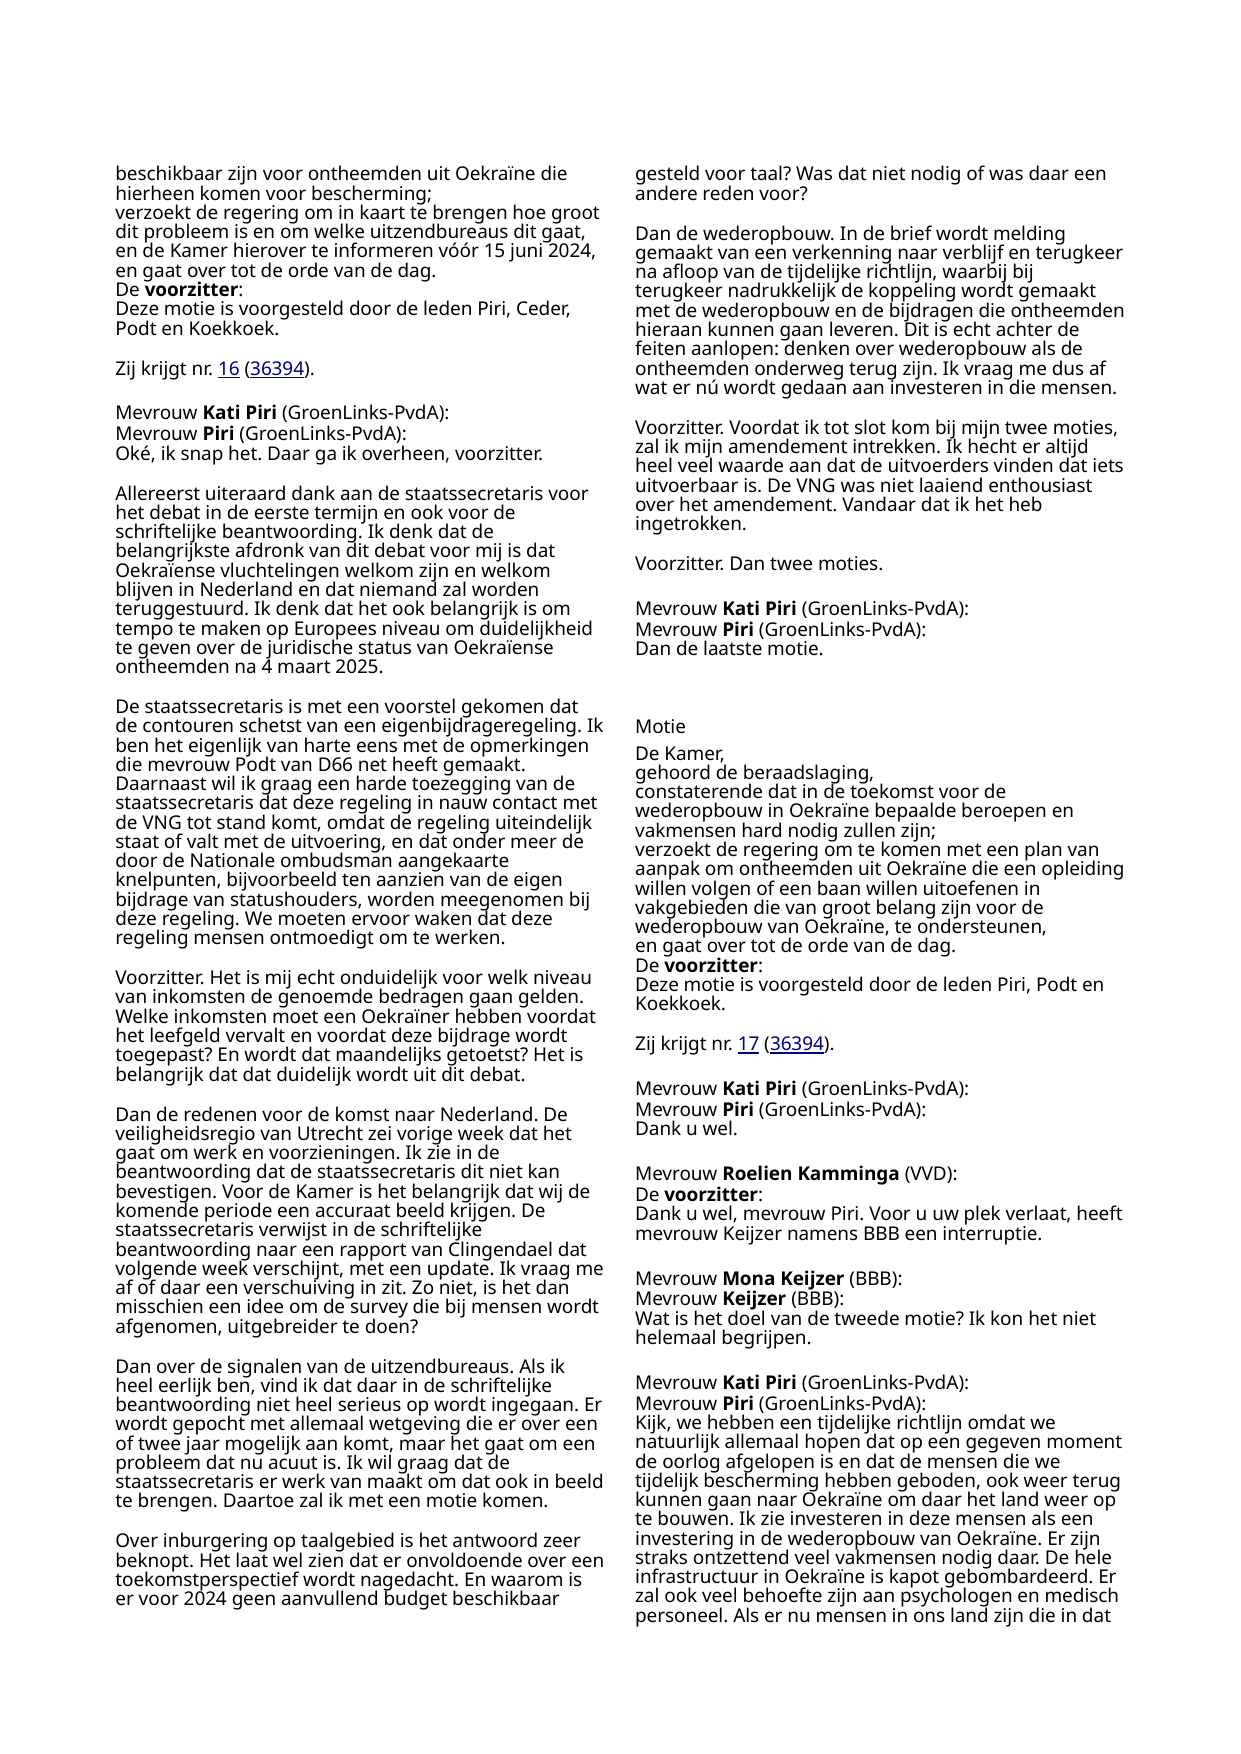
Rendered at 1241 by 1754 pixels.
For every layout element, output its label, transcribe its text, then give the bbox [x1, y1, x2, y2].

text De voorzitter: [635, 1186, 1125, 1205]
text Mevrouw Kati Piri (GroenLinks-PvdA): [635, 1369, 1125, 1395]
text Voorzitter. Voordat ik tot slot kom bij mijn twee moties, zal ik mijn amendement intrekken. Ik hecht er altijd heel veel waarde aan dat de uitvoerders vinden dat iets uitvoerbaar is. De VNG was niet laaiend enthousiast over het amendement. Vandaar dat ik het heb ingetrokken. [635, 419, 1125, 534]
text Allereerst uiteraard dank aan de staatssecretaris voor het debat in de eerste termijn en ook voor de schriftelijke beantwoording. Ik denk dat de belangrijkste afdronk van dit debat voor mij is dat Oekraïense vluchtelingen welkom zijn en welkom blijven in Nederland en dat niemand zal worden teruggestuurd. Ik denk dat het ook belangrijk is om tempo te maken op Europees niveau om duidelijkheid te geven over de juridische status van Oekraïense ontheemden na 4 maart 2025. [115, 484, 605, 677]
text Mevrouw Keijzer (BBB): [635, 1290, 1125, 1310]
text Motie [635, 713, 1125, 739]
text Mevrouw Kati Piri (GroenLinks-PvdA): [635, 1075, 1125, 1101]
text verzoekt de regering om in kaart te brengen hoe groot dit probleem is en om welke uitzendbureaus dit gaat, en de Kamer hierover te informeren vóór 15 juni 2024, [115, 204, 605, 262]
text Oké, ik snap het. Daar ga ik overheen, voorzitter. [115, 444, 605, 464]
text Dan over de signalen van de uitzendbureaus. Als ik heel eerlijk ben, vind ik dat daar in de schriftelijke beantwoording niet heel serieus op wordt ingegaan. Er wordt gepocht met allemaal wetgeving die er over een of twee jaar mogelijk aan komt, maar het gaat om een probleem dat nu acuut is. Ik wil graag dat de staatssecretaris er werk van maakt om dat ook in beeld te brengen. Daartoe zal ik met een motie komen. [115, 1358, 605, 1512]
text Wat is het doel van de tweede motie? Ik kon het niet helemaal begrijpen. [635, 1310, 1125, 1348]
text De voorzitter: [635, 957, 1125, 976]
text Mevrouw Roelien Kamminga (VVD): [635, 1160, 1125, 1186]
text gesteld voor taal? Was dat niet nodig of was daar een andere reden voor? [635, 165, 1125, 204]
text Mevrouw Mona Keijzer (BBB): [635, 1265, 1125, 1290]
text verzoekt de regering om te komen met een plan van aanpak om ontheemden uit Oekraïne die een opleiding willen volgen of een baan willen uitoefenen in vakgebieden die van groot belang zijn voor de wederopbouw van Oekraïne, te ondersteunen, [635, 841, 1125, 937]
text en gaat over tot de orde van de dag. [115, 262, 605, 281]
text Zij krijgt nr. 17 (36394). [635, 1035, 1125, 1054]
text Mevrouw Piri (GroenLinks-PvdA): [635, 1395, 1125, 1414]
text Mevrouw Piri (GroenLinks-PvdA): [635, 1101, 1125, 1120]
text De Kamer, [635, 744, 1125, 764]
text Kijk, we hebben een tijdelijke richtlijn omdat we natuurlijk allemaal hopen dat op een gegeven moment de oorlog afgelopen is en dat de mensen die we tijdelijk bescherming hebben geboden, ook weer terug kunnen gaan naar Oekraïne om daar het land weer op te bouwen. Ik zie investeren in deze mensen als een investering in de wederopbouw van Oekraïne. Er zijn straks ontzettend veel vakmensen nodig daar. De hele infrastructuur in Oekraïne is kapot gebombardeerd. Er zal ook veel behoefte zijn aan psychologen en medisch personeel. Als er nu mensen in ons land zijn die in dat [635, 1414, 1125, 1626]
text Mevrouw Kati Piri (GroenLinks-PvdA): [635, 595, 1125, 621]
text Deze motie is voorgesteld door de leden Piri, Podt en Koekkoek. [635, 976, 1125, 1014]
text Dan de laatste motie. [635, 640, 1125, 659]
text Over inburgering op taalgebied is het antwoord zeer beknopt. Het laat wel zien dat er onvoldoende over een toekomstperspectief wordt nagedacht. En waarom is er voor 2024 geen aanvullend budget beschikbaar [115, 1532, 605, 1609]
text Zij krijgt nr. 16 (36394). [115, 359, 605, 379]
text Dank u wel. [635, 1120, 1125, 1139]
text gehoord de beraadslaging, [635, 764, 1125, 783]
text beschikbaar zijn voor ontheemden uit Oekraïne die hierheen komen voor bescherming; [115, 165, 605, 204]
text constaterende dat in de toekomst voor de wederopbouw in Oekraïne bepaalde beroepen en vakmensen hard nodig zullen zijn; [635, 783, 1125, 841]
text Mevrouw Piri (GroenLinks-PvdA): [115, 425, 605, 444]
text Dan de redenen voor de komst naar Nederland. De veiligheidsregio van Utrecht zei vorige week dat het gaat om werk en voorzieningen. Ik zie in de beantwoording dat de staatssecretaris dit niet kan bevestigen. Voor de Kamer is het belangrijk dat wij de komende periode een accuraat beeld krijgen. De staatssecretaris verwijst in de schriftelijke beantwoording naar een rapport van Clingendael dat volgende week verschijnt, met een update. Ik vraag me af of daar een verschuiving in zit. Zo niet, is het dan misschien een idee om de survey die bij mensen wordt afgenomen, uitgebreider te doen? [115, 1106, 605, 1337]
text Dank u wel, mevrouw Piri. Voor u uw plek verlaat, heeft mevrouw Keijzer namens BBB een interruptie. [635, 1205, 1125, 1244]
text Mevrouw Piri (GroenLinks-PvdA): [635, 621, 1125, 640]
text De voorzitter: [115, 281, 605, 300]
text Voorzitter. Het is mij echt onduidelijk voor welk niveau van inkomsten de genoemde bedragen gaan gelden. Welke inkomsten moet een Oekraïner hebben voordat het leefgeld vervalt en voordat deze bijdrage wordt toegepast? En wordt dat maandelijks getoetst? Het is belangrijk dat dat duidelijk wordt uit dit debat. [115, 969, 605, 1085]
text en gaat over tot de orde van de dag. [635, 937, 1125, 957]
text Deze motie is voorgesteld door de leden Piri, Ceder, Podt en Koekkoek. [115, 300, 605, 339]
text Voorzitter. Dan twee moties. [635, 555, 1125, 574]
text Mevrouw Kati Piri (GroenLinks-PvdA): [115, 399, 605, 425]
text Dan de wederopbouw. In de brief wordt melding gemaakt van een verkenning naar verblijf en terugkeer na afloop van de tijdelijke richtlijn, waarbij bij terugkeer nadrukkelijk de koppeling wordt gemaakt met de wederopbouw en de bijdragen die ontheemden hieraan kunnen gaan leveren. Dit is echt achter de feiten aanlopen: denken over wederopbouw als de ontheemden onderweg terug zijn. Ik vraag me dus af wat er nú wordt gedaan aan investeren in die mensen. [635, 224, 1125, 398]
text De staatssecretaris is met een voorstel gekomen dat de contouren schetst van een eigenbijdrageregeling. Ik ben het eigenlijk van harte eens met de opmerkingen die mevrouw Podt van D66 net heeft gemaakt. Daarnaast wil ik graag een harde toezegging van de staatssecretaris dat deze regeling in nauw contact met de VNG tot stand komt, omdat de regeling uiteindelijk staat of valt met de uitvoering, en dat onder meer de door de Nationale ombudsman aangekaarte knelpunten, bijvoorbeeld ten aanzien van de eigen bijdrage van statushouders, worden meegenomen bij deze regeling. We moeten ervoor waken dat deze regeling mensen ontmoedigt om te werken. [115, 698, 605, 948]
